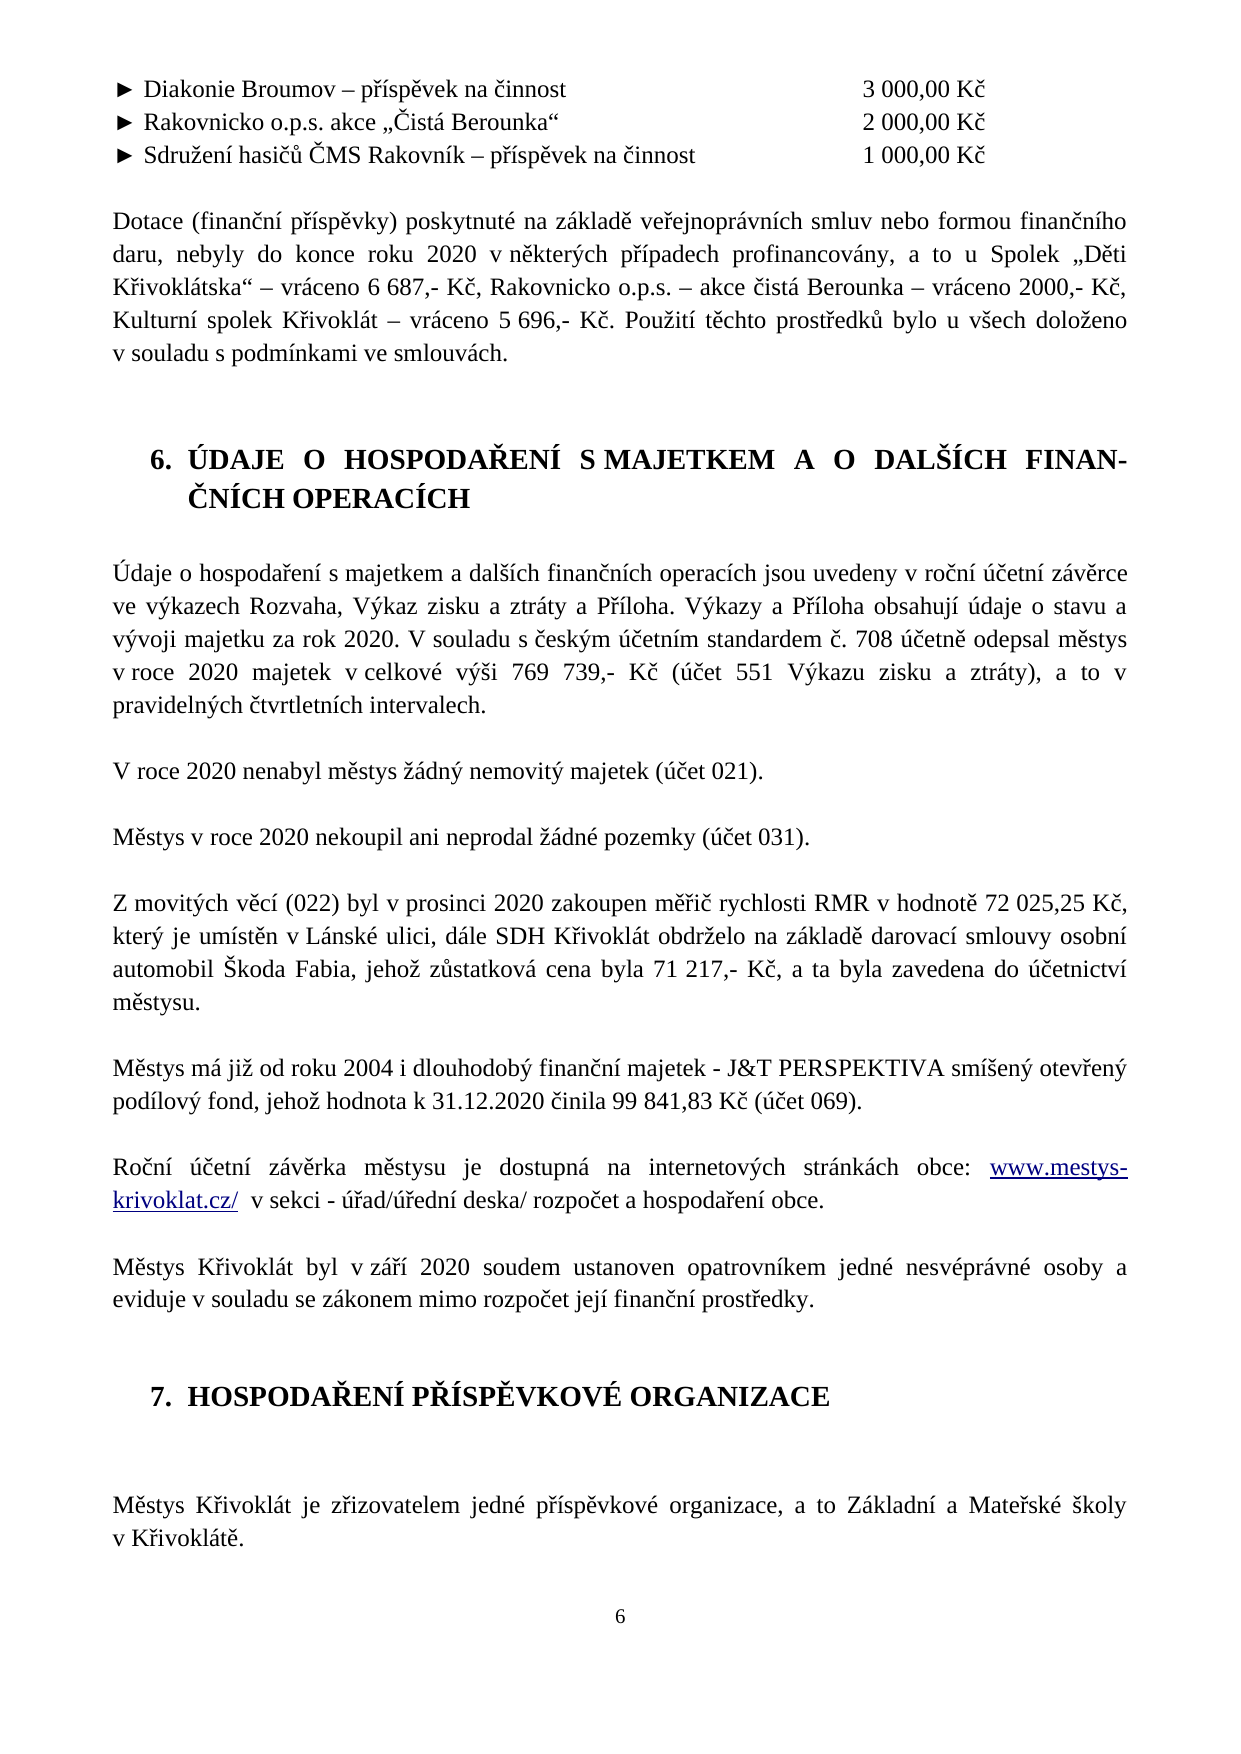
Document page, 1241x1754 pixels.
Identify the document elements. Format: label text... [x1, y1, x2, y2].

list HOSPODAŘENÍ PŘÍSPĚVKOVÉ ORGANIZACE [150, 1379, 1128, 1413]
list ÚDAJE O HOSPODAŘENÍ S MAJETKEM A O DALŠÍCH FINAN-ČNÍCH OPERACÍCH [150, 442, 1128, 514]
text Městys má již od roku 2004 i dlouhodobý finanční majetek - J&T PERSPEKTIVA smíšený otevřený podílový fond, jehož hodnota k 31.12.2020 činila 99 841,83 Kč (účet 069). [112, 1053, 1128, 1115]
text Roční účetní závěrka městysu je dostupná na internetových stránkách obce: www.mestys-krivoklat.cz/ v sekci - úřad/úřední deska/ rozpočet a hospodaření obce. [112, 1152, 1128, 1214]
text Městys Křivoklát byl v září 2020 soudem ustanoven opatrovníkem jedné nesvéprávné osoby a eviduje v souladu se zákonem mimo rozpočet její finanční prostředky. [112, 1252, 1128, 1313]
text ► Diakonie Broumov – příspěvek na činnost 3 000,00 Kč [112, 74, 1128, 102]
text Dotace (finanční příspěvky) poskytnuté na základě veřejnoprávních smluv nebo formou finančního daru, nebyly do konce roku 2020 v některých případech profinancovány, a to u Spolek „Děti Křivoklátska“ – vráceno 6 687,- Kč, Rakovnicko o.p.s. – akce čistá Berounka – vráceno 2000,- Kč, Kulturní spolek Křivoklát – vráceno 5 696,- Kč. Použití těchto prostředků bylo u všech doloženo v souladu s podmínkami ve smlouvách. [112, 206, 1128, 367]
text Údaje o hospodaření s majetkem a dalších finančních operacích jsou uvedeny v roční účetní závěrce ve výkazech Rozvaha, Výkaz zisku a ztráty a Příloha. Výkazy a Příloha obsahují údaje o stavu a vývoji majetku za rok 2020. V souladu s českým účetním standardem č. 708 účetně odepsal městys v roce 2020 majetek v celkové výši 769 739,- Kč (účet 551 Výkazu zisku a ztráty), a to v pravidelných čtvrtletních intervalech. [112, 558, 1128, 719]
text ► Sdružení hasičů ČMS Rakovník – příspěvek na činnost 1 000,00 Kč [112, 140, 1128, 168]
text V roce 2020 nenabyl městys žádný nemovitý majetek (účet 021). [112, 756, 1128, 785]
text Z movitých věcí (022) byl v prosinci 2020 zakoupen měřič rychlosti RMR v hodnotě 72 025,25 Kč, který je umístěn v Lánské ulici, dále SDH Křivoklát obdrželo na základě darovací smlouvy osobní automobil Škoda Fabia, jehož zůstatková cena byla 71 217,- Kč, a ta byla zavedena do účetnictví městysu. [112, 888, 1128, 1016]
text Městys v roce 2020 nekoupil ani neprodal žádné pozemky (účet 031). [112, 822, 1128, 851]
text Městys Křivoklát je zřizovatelem jedné příspěvkové organizace, a to Základní a Mateřské školy v Křivoklátě. [112, 1490, 1128, 1551]
text ► Rakovnicko o.p.s. akce „Čistá Berounka“ 2 000,00 Kč [112, 107, 1128, 136]
